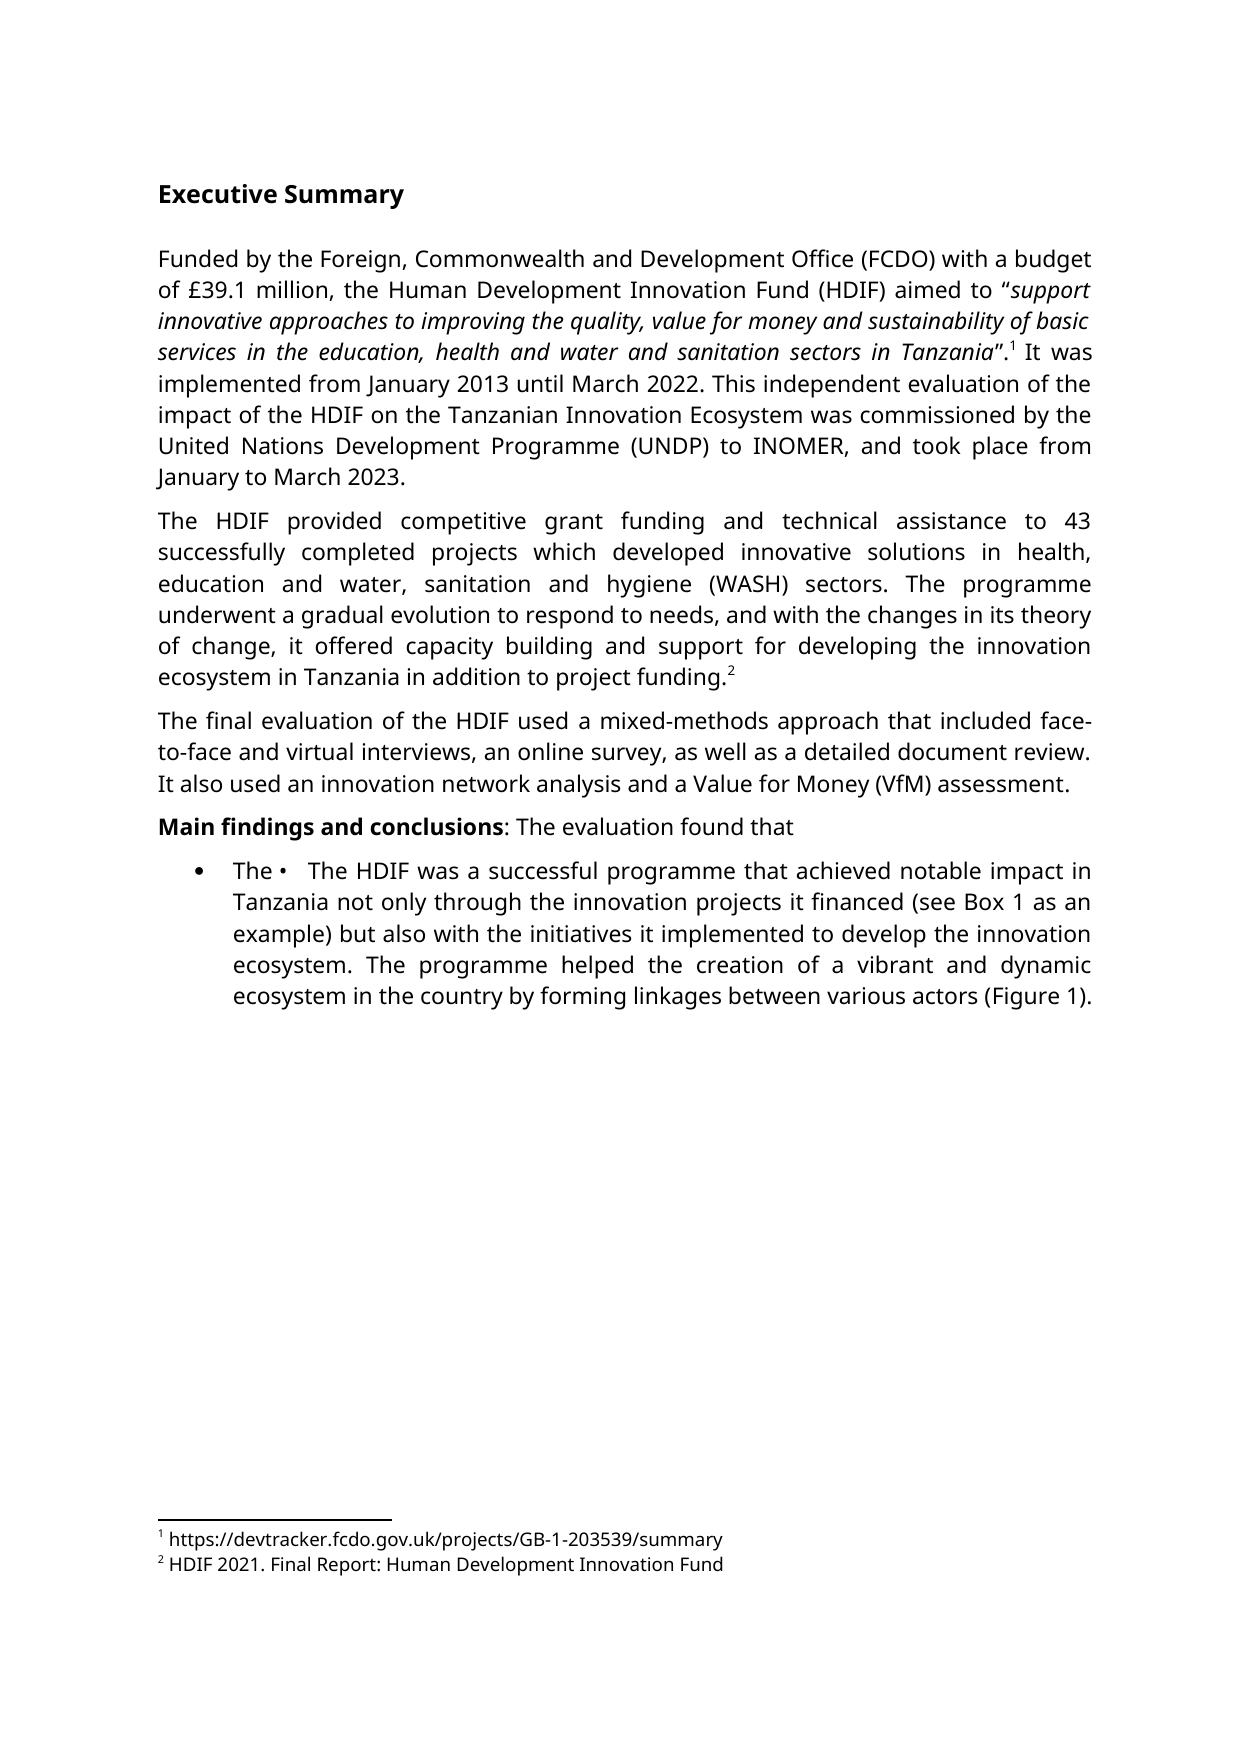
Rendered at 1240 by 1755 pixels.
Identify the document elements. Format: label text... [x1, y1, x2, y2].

text The final evaluation of the HDIF used a mixed-methods approach that included face-to-face and virtual interviews, an online survey, as well as a detailed document review. It also used an innovation network analysis and a Value for Money (VfM) assessment. [158, 705, 1092, 799]
text Main findings and conclusions: The evaluation found that [158, 811, 1092, 842]
text Funded by the Foreign, Commonwealth and Development Office (FCDO) with a budget of £39.1 million, the Human Development Innovation Fund (HDIF) aimed to “support innovative approaches to improving the quality, value for money and sustainability of basic services in the education, health and water and sanitation sectors in Tanzania”. It was implemented from January 2013 until March 2022. This independent evaluation of the impact of the HDIF on the Tanzanian Innovation Ecosystem was commissioned by the United Nations Development Programme (UNDP) to INOMER, and took place from January to March 2023. [158, 242, 1092, 492]
list The • The HDIF was a successful programme that achieved notable impact in Tanzania not only through the innovation projects it financed (see Box 1 as an example) but also with the initiatives it implemented to develop the innovation ecosystem. The programme helped the creation of a vibrant and dynamic ecosystem in the country by forming linkages between various actors (Figure 1). [195, 855, 1092, 1011]
subtitle Executive Summary [158, 177, 1092, 211]
text The HDIF provided competitive grant funding and technical assistance to 43 successfully completed projects which developed innovative solutions in health, education and water, sanitation and hygiene (WASH) sectors. The programme underwent a gradual evolution to respond to needs, and with the changes in its theory of change, it offered capacity building and support for developing the innovation ecosystem in Tanzania in addition to project funding. [158, 505, 1092, 692]
text HDIF 2021. Final Report: Human Development Innovation Fund [158, 1551, 1092, 1577]
text https://devtracker.fcdo.gov.uk/projects/GB-1-203539/summary [158, 1526, 1092, 1551]
